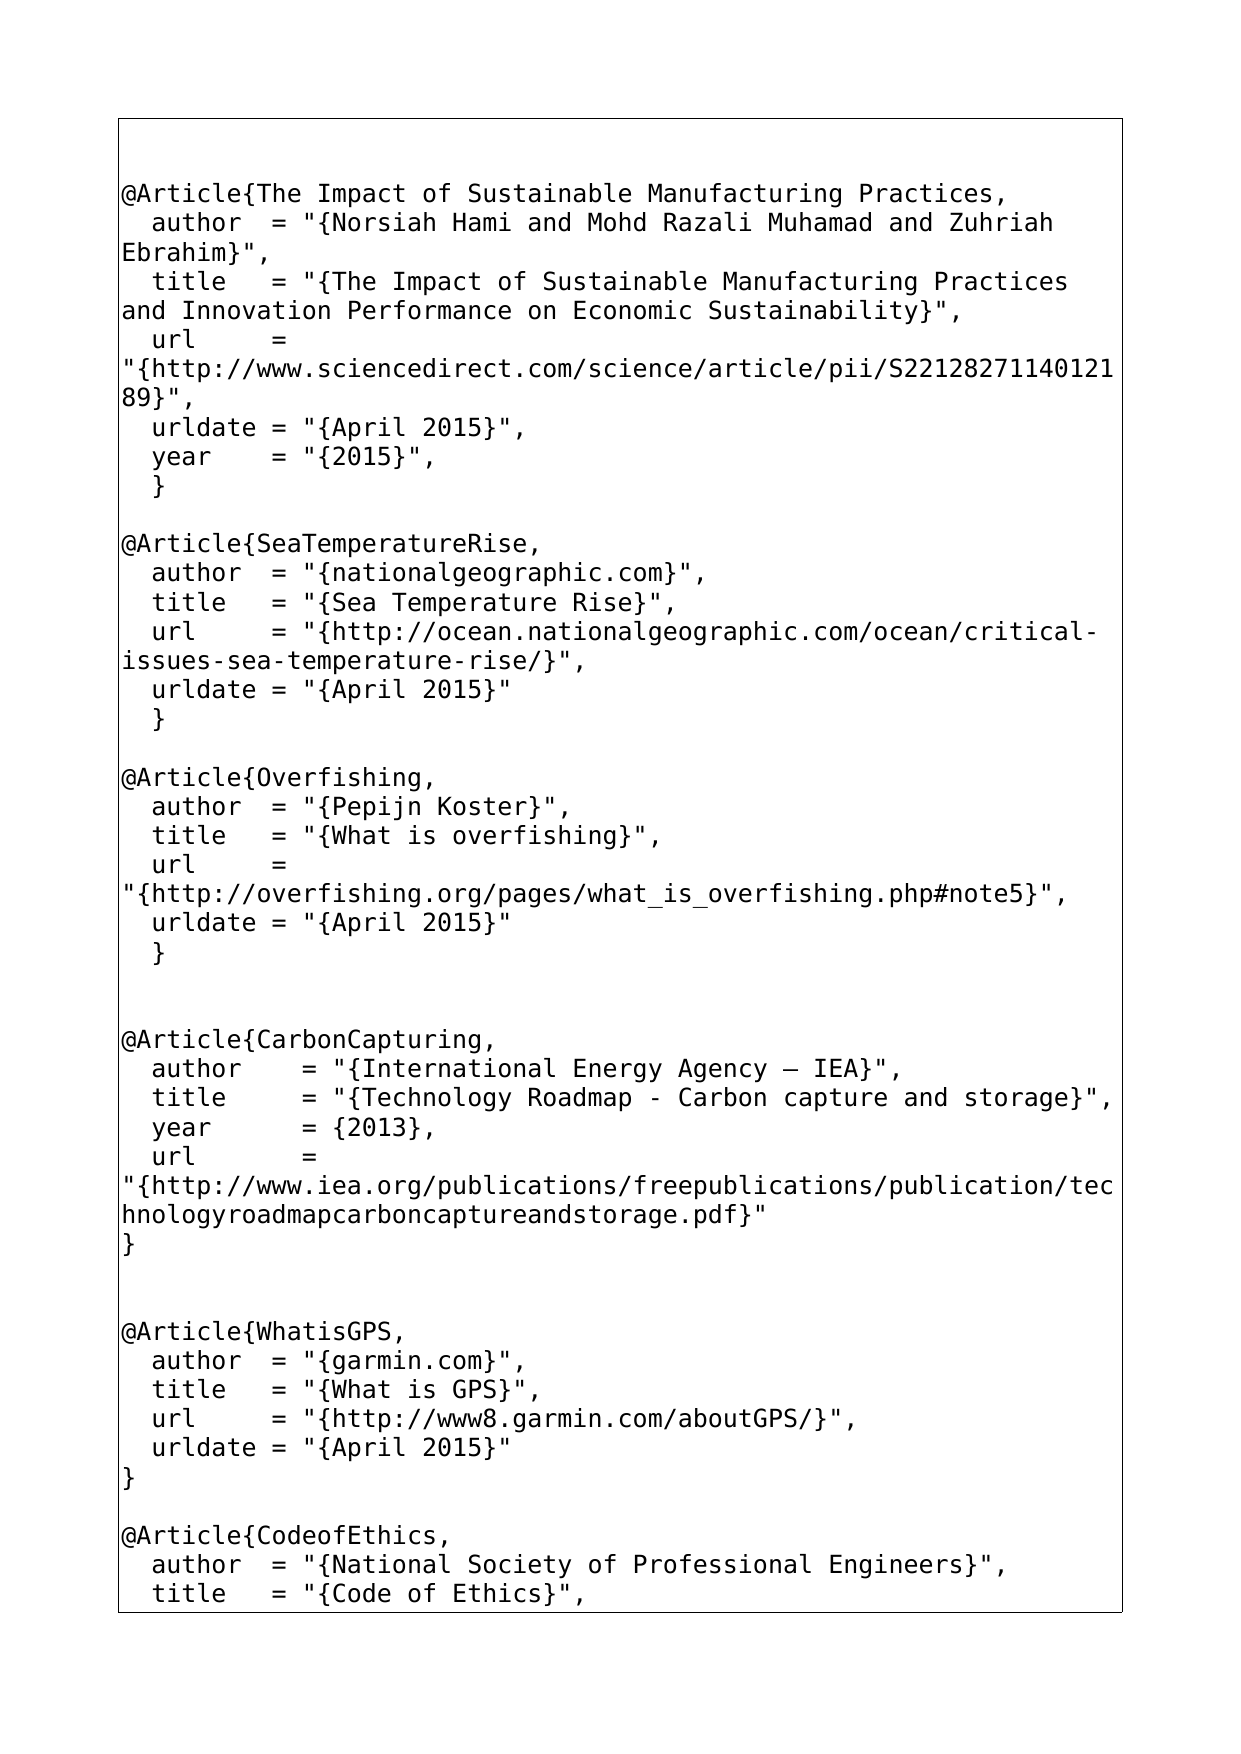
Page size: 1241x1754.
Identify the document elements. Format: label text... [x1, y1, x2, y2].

table_header @Article{The Impact of Sustainable Manufacturing Practices, author = "{Norsiah Hami and Mohd Razali Muhamad and Zuhriah Ebrahim}", title = "{The Impact of Sustainable Manufacturing Practices and Innovation Performance on Economic Sustainability}", url = "{http://www.sciencedirect.com/science/article/pii/S2212827114012189}", urldate = "{April 2015}", year = "{2015}", } @Article{SeaTemperatureRise, author = "{nationalgeographic.com}", title = "{Sea Temperature Rise}", url = "{http://ocean.nationalgeographic.com/ocean/critical-issues-sea-temperature-rise/}", urldate = "{April 2015}" } @Article{Overfishing, author = "{Pepijn Koster}", title = "{What is overfishing}", url = "{http://overfishing.org/pages/what_is_overfishing.php#note5}", urldate = "{April 2015}" } @Article{CarbonCapturing, author = "{International Energy Agency – IEA}", title = "{Technology Roadmap - Carbon capture and storage}", year = {2013}, url = "{http://www.iea.org/publications/freepublications/publication/technologyroadmapcarboncaptureandstorage.pdf}" } @Article{WhatisGPS, author = "{garmin.com}", title = "{What is GPS}", url = "{http://www8.garmin.com/aboutGPS/}", urldate = "{April 2015}" } @Article{CodeofEthics, author = "{National Society of Professional Engineers}", title = "{Code of Ethics}", [119, 119, 1122, 1612]
